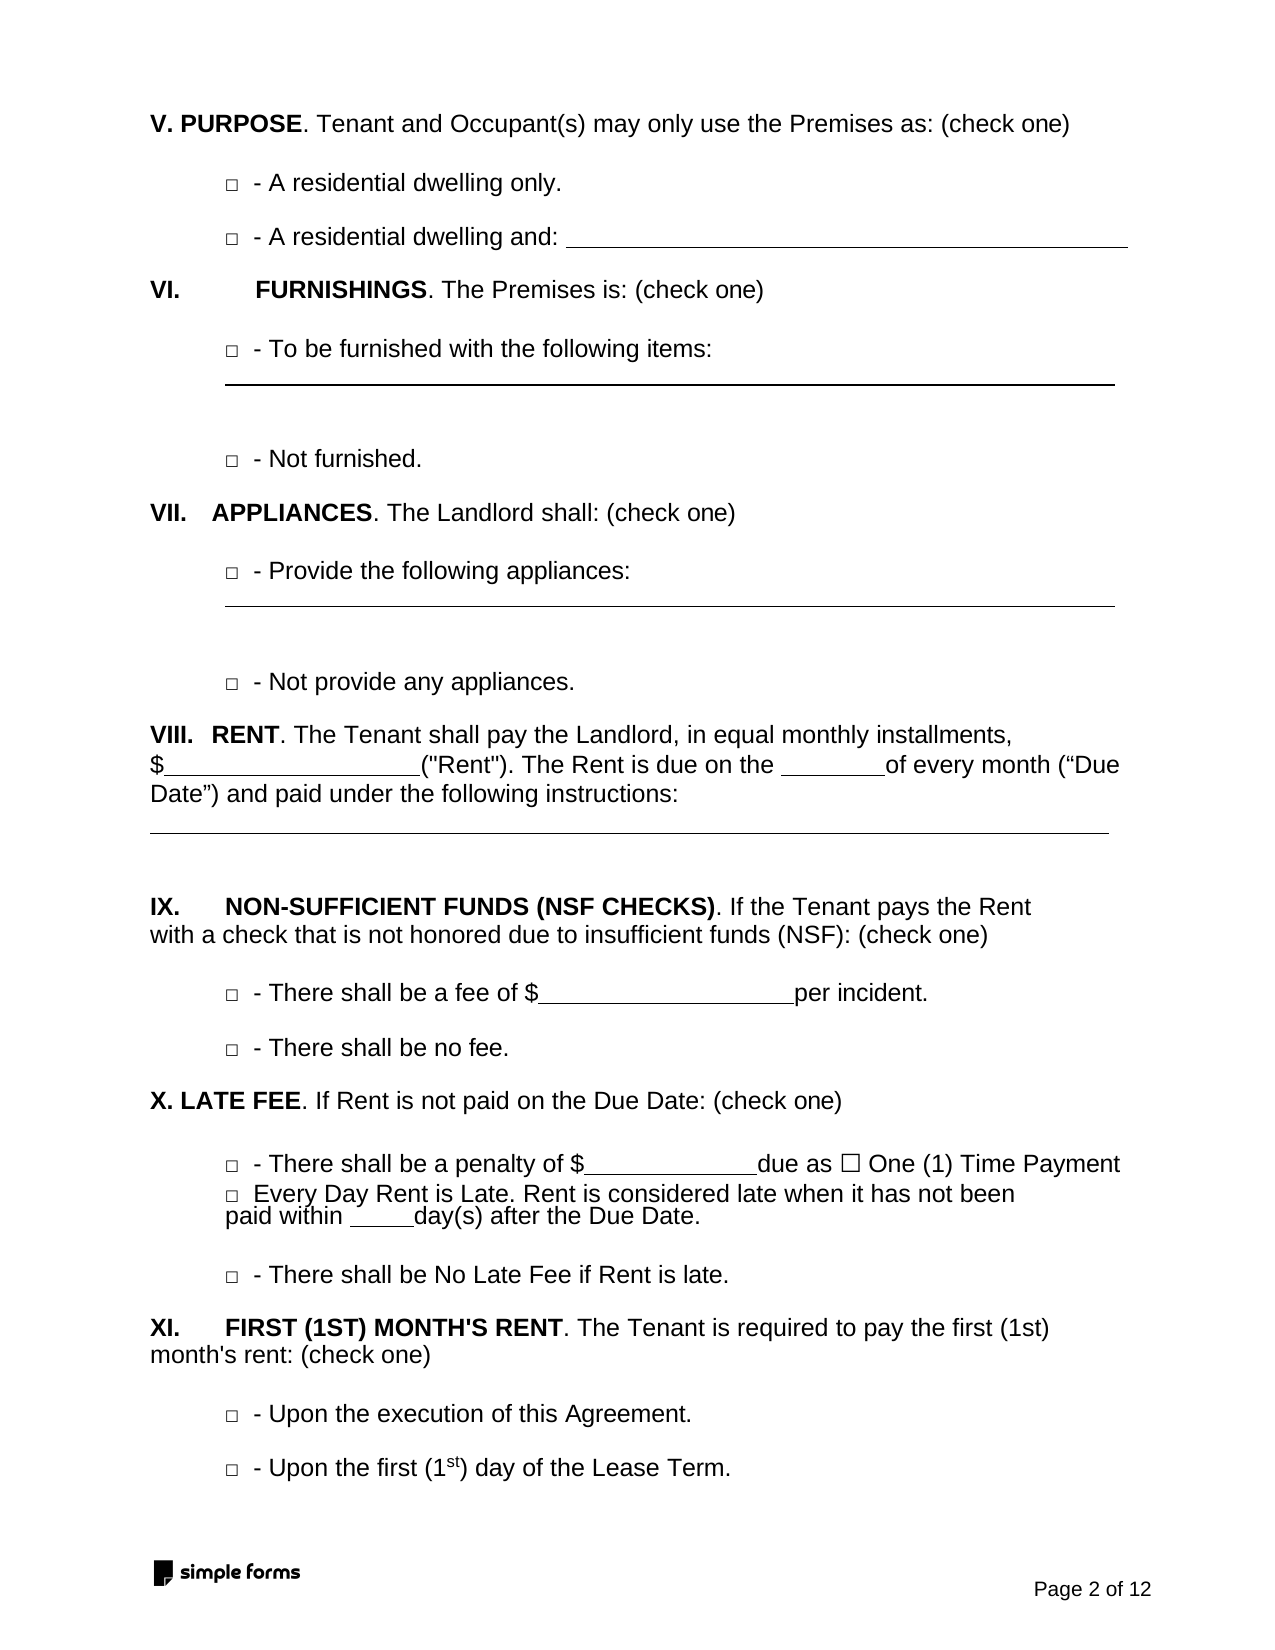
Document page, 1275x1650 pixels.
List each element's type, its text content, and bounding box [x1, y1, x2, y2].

list - To be furnished with the following items: [225, 333, 1139, 364]
list - A residential dwelling only. [225, 167, 1139, 198]
list PURPOSE. Tenant and Occupant(s) may only use the Premises as: (check one) [150, 109, 1139, 138]
list - Not provide any appliances. [225, 666, 1139, 697]
list - Upon the execution of this Agreement. [225, 1397, 1139, 1429]
list LATE FEE. If Rent is not paid on the Due Date: (check one) [150, 1086, 1139, 1114]
list - Not furnished. [225, 443, 1139, 475]
list - There shall be a fee of $ per incident. [225, 977, 1139, 1008]
list - A residential dwelling and: [225, 221, 1139, 252]
list NON-SUFFICIENT FUNDS (NSF CHECKS). If the Tenant pays the Rent with a check that is not honored due to insufficient funds (NSF): (check one) [150, 894, 1057, 948]
text $ ("Rent"). The Rent is due on the of every month (“Due Date”) and paid under the following instructions: [150, 750, 1121, 808]
list APPLIANCES. The Landlord shall: (check one) [150, 498, 1139, 526]
list Every Day Rent is Late. Rent is considered late when it has not been paid within day(s) after the Due Date. [225, 1182, 1066, 1229]
list - There shall be a penalty of $ due as ☐ One (1) Time Payment [225, 1143, 1139, 1180]
list FURNISHINGS. The Premises is: (check one) [150, 275, 1139, 304]
list - There shall be no fee. [225, 1031, 1139, 1063]
list RENT. The Tenant shall pay the Landlord, in equal monthly installments, [150, 720, 1139, 749]
list - Provide the following appliances: [225, 555, 1139, 586]
list FIRST (1ST) MONTH'S RENT. The Tenant is required to pay the first (1st) month's rent: (check one) [150, 1315, 1097, 1368]
list - There shall be No Late Fee if Rent is late. [225, 1259, 1139, 1291]
list - Upon the first (1st) day of the Lease Term. [225, 1452, 1139, 1484]
